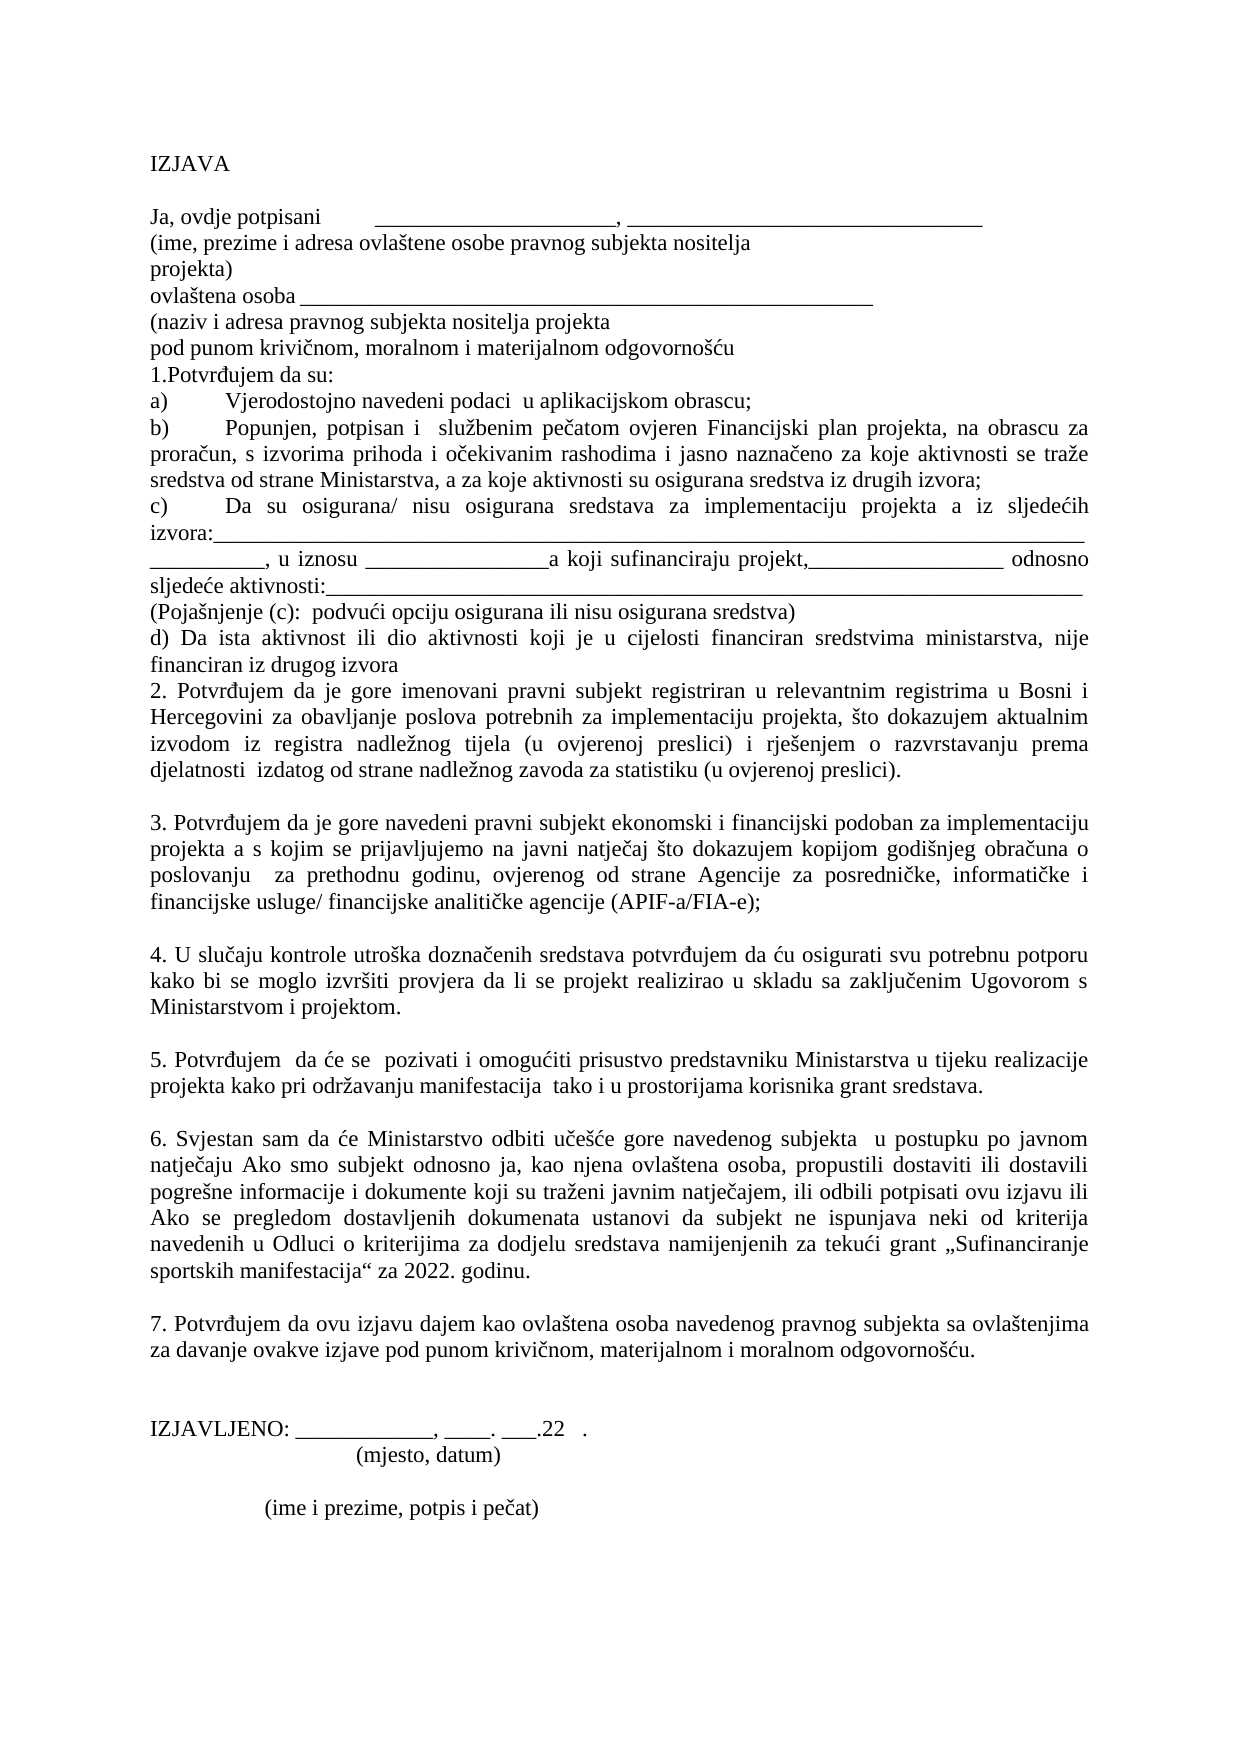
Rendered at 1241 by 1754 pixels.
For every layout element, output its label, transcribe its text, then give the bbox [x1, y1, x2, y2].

text pod punom krivičnom, moralnom i materijalnom odgovornošću [150, 334, 1090, 361]
text IZJAVLJENO: ____________, ____. ___.22 . [150, 1415, 1090, 1441]
text (ime, prezime i adresa ovlaštene osobe pravnog subjekta nositelja [150, 229, 1090, 255]
text 1.Potvrđujem da su: [150, 361, 1090, 387]
text projekta) [150, 255, 1090, 282]
text (Pojašnjenje (c): podvući opciju osigurana ili nisu osigurana sredstva) [150, 598, 1090, 624]
text ovlaštena osoba __________________________________________________ [150, 282, 1090, 308]
text (naziv i adresa pravnog subjekta nositelja projekta [150, 308, 1090, 334]
text 6. Svjestan sam da će Ministarstvo odbiti učešće gore navedenog subjekta u postupku po javnom natječaju Ako smo subjekt odnosno ja, kao njena ovlaštena osoba, propustili dostaviti ili dostavili pogrešne informacije i dokumente koji su traženi javnim natječajem, ili odbili potpisati ovu izjavu ili Ako se pregledom dostavljenih dokumenata ustanovi da subjekt ne ispunjava neki od kriterija navedenih u Odluci o kriterijima za dodjelu sredstava namijenjenih za tekući grant „Sufinanciranje sportskih manifestacija“ za 2022. godinu. [150, 1125, 1090, 1283]
text (ime i prezime, potpis i pečat) [150, 1494, 1090, 1520]
text 4. U slučaju kontrole utroška doznačenih sredstava potvrđujem da ću osigurati svu potrebnu potporu kako bi se moglo izvršiti provjera da li se projekt realizirao u skladu sa zaključenim Ugovorom s Ministarstvom i projektom. [150, 941, 1090, 1020]
text Ja, ovdje potpisani _____________________, _______________________________ [150, 203, 1090, 229]
text b) Popunjen, potpisan i službenim pečatom ovjeren Financijski plan projekta, na obrascu za proračun, s izvorima prihoda i očekivanim rashodima i jasno naznačeno za koje aktivnosti se traže sredstva od strane Ministarstva, a za koje aktivnosti su osigurana sredstva iz drugih izvora; [150, 413, 1090, 493]
text d) Da ista aktivnost ili dio aktivnosti koji je u cijelosti financiran sredstvima ministarstva, nije financiran iz drugog izvora [150, 624, 1090, 677]
text IZJAVA [150, 150, 1090, 176]
text 3. Potvrđujem da je gore navedeni pravni subjekt ekonomski i financijski podoban za implementaciju projekta a s kojim se prijavljujemo na javni natječaj što dokazujem kopijom godišnjeg obračuna o poslovanju za prethodnu godinu, ovjerenog od strane Agencije za posredničke, informatičke i financijske usluge/ financijske analitičke agencije (APIF-a/FIA-e); [150, 809, 1090, 914]
text a) Vjerodostojno navedeni podaci u aplikacijskom obrascu; [150, 387, 1090, 413]
text c) Da su osigurana/ nisu osigurana sredstava za implementaciju projekta a iz sljedećih izvora:______________________________________________________________________________________, u iznosu ________________a koji sufinanciraju projekt,_________________ odnosno sljedeće aktivnosti:__________________________________________________________________ [150, 493, 1090, 598]
text 5. Potvrđujem da će se pozivati i omogućiti prisustvo predstavniku Ministarstva u tijeku realizacije projekta kako pri održavanju manifestacija tako i u prostorijama korisnika grant sredstava. [150, 1046, 1090, 1099]
text 7. Potvrđujem da ovu izjavu dajem kao ovlaštena osoba navedenog pravnog subjekta sa ovlaštenjima za davanje ovakve izjave pod punom krivičnom, materijalnom i moralnom odgovornošću. [150, 1309, 1090, 1362]
text (mjesto, datum) [150, 1441, 1090, 1468]
text 2. Potvrđujem da je gore imenovani pravni subjekt registriran u relevantnim registrima u Bosni i Hercegovini za obavljanje poslova potrebnih za implementaciju projekta, što dokazujem aktualnim izvodom iz registra nadležnog tijela (u ovjerenoj preslici) i rješenjem o razvrstavanju prema djelatnosti izdatog od strane nadležnog zavoda za statistiku (u ovjerenoj preslici). [150, 677, 1090, 782]
